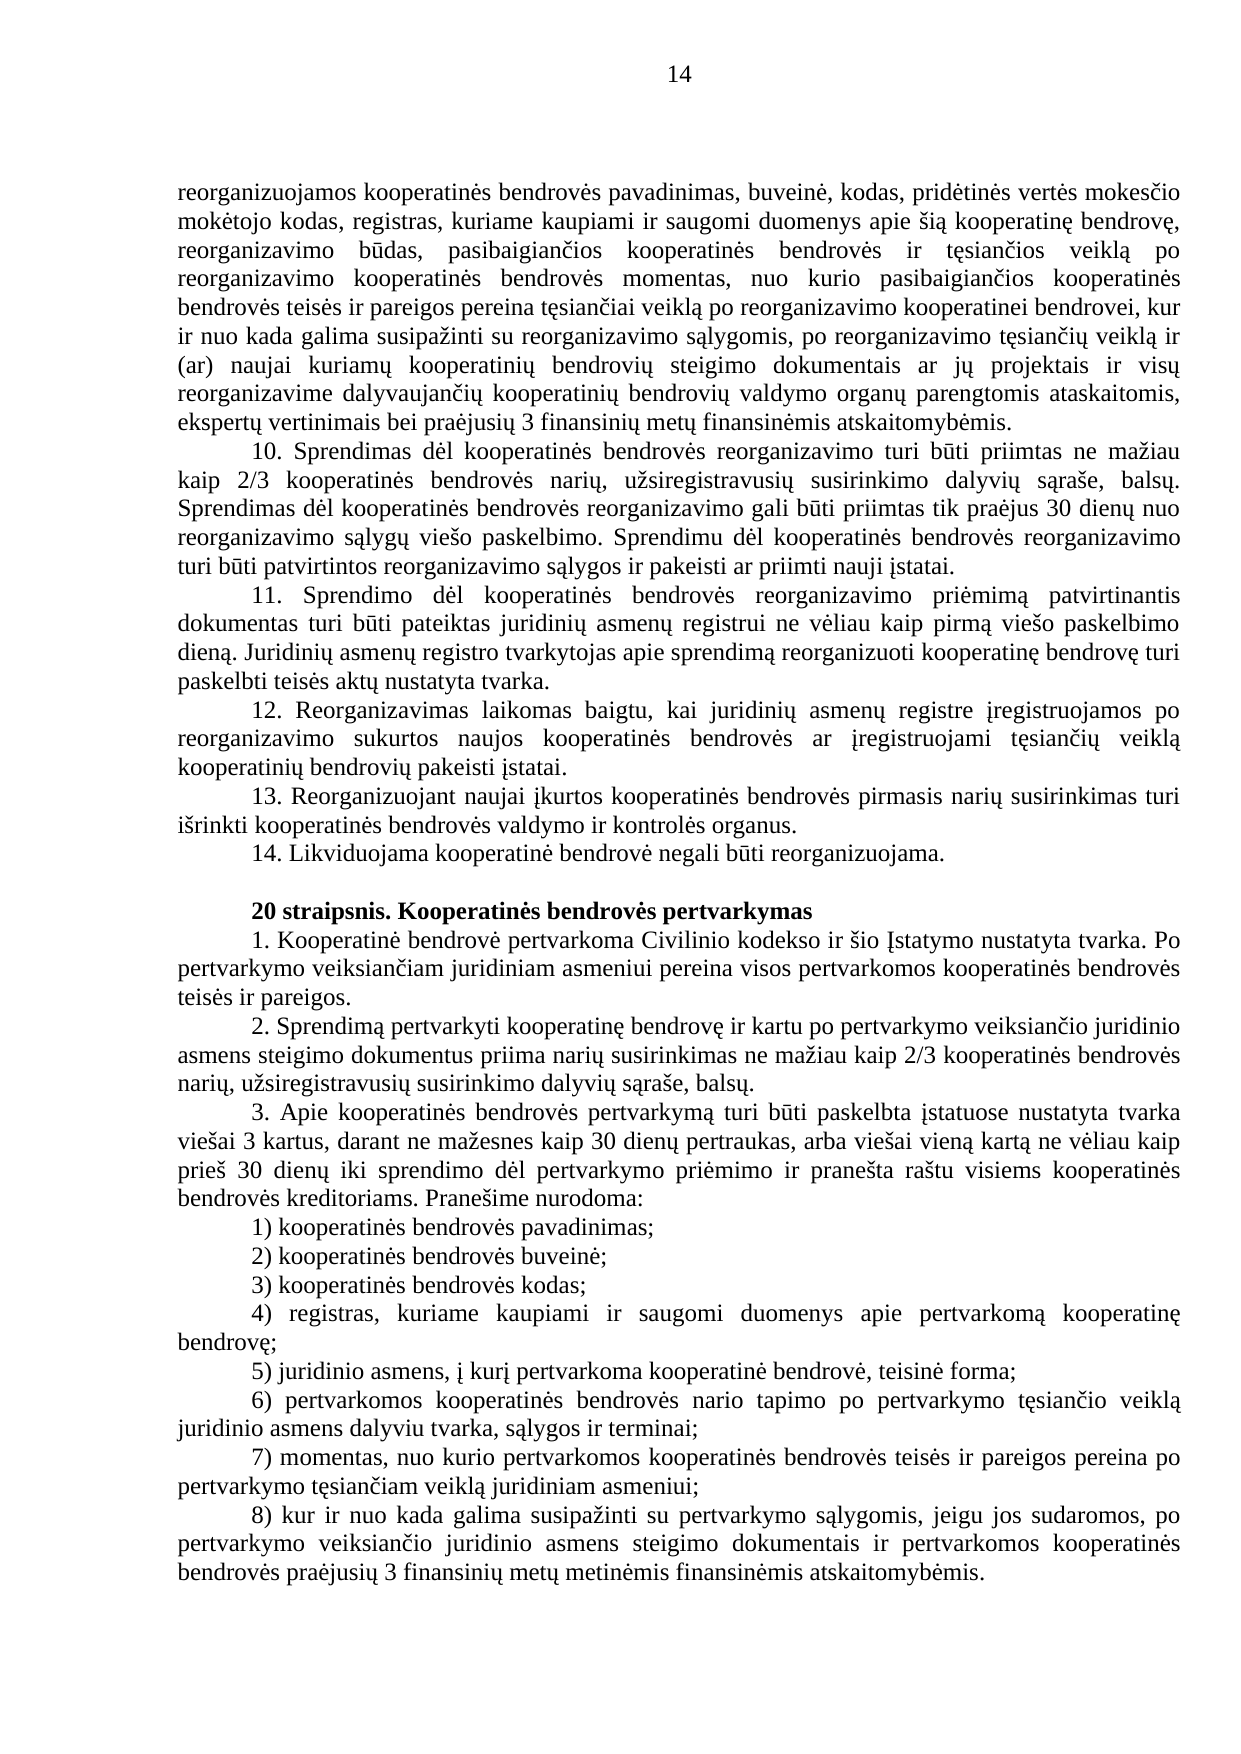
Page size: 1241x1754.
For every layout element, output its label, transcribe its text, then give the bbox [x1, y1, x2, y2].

text reorganizuojamos kooperatinės bendrovės pavadinimas, buveinė, kodas, pridėtinės vertės mokesčio mokėtojo kodas, registras, kuriame kaupiami ir saugomi duomenys apie šią kooperatinę bendrovę, reorganizavimo būdas, pasibaigiančios kooperatinės bendrovės ir tęsiančios veiklą po reorganizavimo kooperatinės bendrovės momentas, nuo kurio pasibaigiančios kooperatinės bendrovės teisės ir pareigos pereina tęsiančiai veiklą po reorganizavimo kooperatinei bendrovei, kur ir nuo kada galima susipažinti su reorganizavimo sąlygomis, po reorganizavimo tęsiančių veiklą ir (ar) naujai kuriamų kooperatinių bendrovių steigimo dokumentais ar jų projektais ir visų reorganizavime dalyvaujančių kooperatinių bendrovių valdymo organų parengtomis ataskaitomis, ekspertų vertinimais bei praėjusių 3 finansinių metų finansinėmis atskaitomybėmis. [177, 177, 1181, 436]
text 5) juridinio asmens, į kurį pertvarkoma kooperatinė bendrovė, teisinė forma; [177, 1356, 1181, 1385]
text 6) pertvarkomos kooperatinės bendrovės nario tapimo po pertvarkymo tęsiančio veiklą juridinio asmens dalyviu tvarka, sąlygos ir terminai; [177, 1385, 1181, 1442]
text 1) kooperatinės bendrovės pavadinimas; [177, 1212, 1181, 1241]
text 12. Reorganizavimas laikomas baigtu, kai juridinių asmenų registre įregistruojamos po reorganizavimo sukurtos naujos kooperatinės bendrovės ar įregistruojami tęsiančių veiklą kooperatinių bendrovių pakeisti įstatai. [177, 695, 1181, 781]
text 2. Sprendimą pertvarkyti kooperatinę bendrovę ir kartu po pertvarkymo veiksiančio juridinio asmens steigimo dokumentus priima narių susirinkimas ne mažiau kaip 2/3 kooperatinės bendrovės narių, užsiregistravusių susirinkimo dalyvių sąraše, balsų. [177, 1011, 1181, 1097]
text 8) kur ir nuo kada galima susipažinti su pertvarkymo sąlygomis, jeigu jos sudaromos, po pertvarkymo veiksiančio juridinio asmens steigimo dokumentais ir pertvarkomos kooperatinės bendrovės praėjusių 3 finansinių metų metinėmis finansinėmis atskaitomybėmis. [177, 1500, 1181, 1586]
text 3) kooperatinės bendrovės kodas; [177, 1270, 1181, 1298]
text 14. Likviduojama kooperatinė bendrovė negali būti reorganizuojama. [177, 838, 1181, 867]
text 11. Sprendimo dėl kooperatinės bendrovės reorganizavimo priėmimą patvirtinantis dokumentas turi būti pateiktas juridinių asmenų registrui ne vėliau kaip pirmą viešo paskelbimo dieną. Juridinių asmenų registro tvarkytojas apie sprendimą reorganizuoti kooperatinę bendrovę turi paskelbti teisės aktų nustatyta tvarka. [177, 580, 1181, 695]
text 2) kooperatinės bendrovės buveinė; [177, 1241, 1181, 1270]
text 20 straipsnis. Kooperatinės bendrovės pertvarkymas [177, 896, 1181, 925]
text 3. Apie kooperatinės bendrovės pertvarkymą turi būti paskelbta įstatuose nustatyta tvarka viešai 3 kartus, darant ne mažesnes kaip 30 dienų pertraukas, arba viešai vieną kartą ne vėliau kaip prieš 30 dienų iki sprendimo dėl pertvarkymo priėmimo ir pranešta raštu visiems kooperatinės bendrovės kreditoriams. Pranešime nurodoma: [177, 1097, 1181, 1212]
text 1. Kooperatinė bendrovė pertvarkoma Civilinio kodekso ir šio Įstatymo nustatyta tvarka. Po pertvarkymo veiksiančiam juridiniam asmeniui pereina visos pertvarkomos kooperatinės bendrovės teisės ir pareigos. [177, 925, 1181, 1011]
text 13. Reorganizuojant naujai įkurtos kooperatinės bendrovės pirmasis narių susirinkimas turi išrinkti kooperatinės bendrovės valdymo ir kontrolės organus. [177, 781, 1181, 838]
text 10. Sprendimas dėl kooperatinės bendrovės reorganizavimo turi būti priimtas ne mažiau kaip 2/3 kooperatinės bendrovės narių, užsiregistravusių susirinkimo dalyvių sąraše, balsų. Sprendimas dėl kooperatinės bendrovės reorganizavimo gali būti priimtas tik praėjus 30 dienų nuo reorganizavimo sąlygų viešo paskelbimo. Sprendimu dėl kooperatinės bendrovės reorganizavimo turi būti patvirtintos reorganizavimo sąlygos ir pakeisti ar priimti nauji įstatai. [177, 436, 1181, 580]
text 4) registras, kuriame kaupiami ir saugomi duomenys apie pertvarkomą kooperatinę bendrovę; [177, 1298, 1181, 1356]
text 7) momentas, nuo kurio pertvarkomos kooperatinės bendrovės teisės ir pareigos pereina po pertvarkymo tęsiančiam veiklą juridiniam asmeniui; [177, 1442, 1181, 1500]
